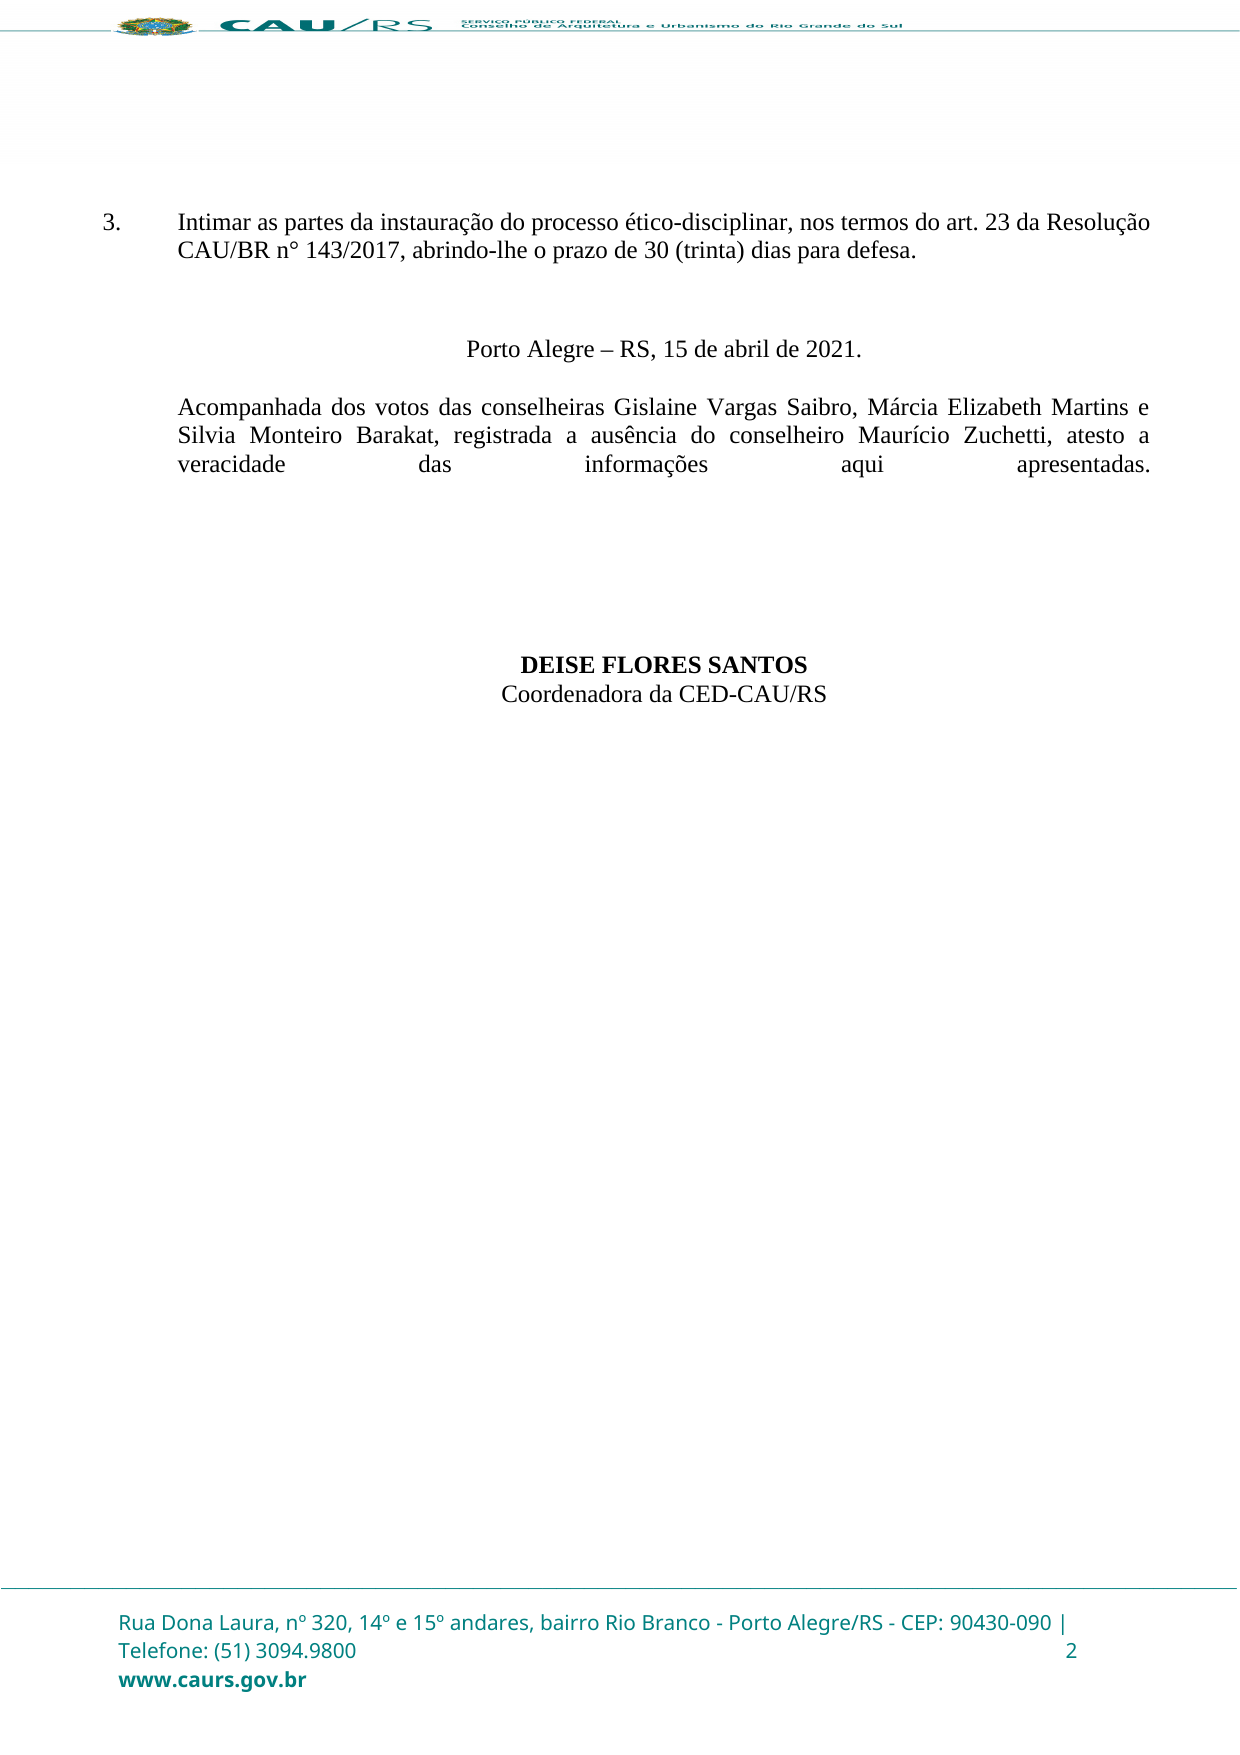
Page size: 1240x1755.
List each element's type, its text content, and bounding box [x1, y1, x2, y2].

text Porto Alegre – RS, 15 de abril de 2021. [177, 334, 1151, 363]
list Intimar as partes da instauração do processo ético-disciplinar, nos termos do art. 23 da Resolução CAU/BR n° 143/2017, abrindo-lhe o prazo de 30 (trinta) dias para defesa. [102, 207, 1151, 264]
text Coordenadora da CED-CAU/RS [177, 679, 1151, 708]
text Acompanhada dos votos das conselheiras Gislaine Vargas Saibro, Márcia Elizabeth Martins e Silvia Monteiro Barakat, registrada a ausência do conselheiro Maurício Zuchetti, atesto a veracidade das informações aqui apresentadas. [177, 392, 1151, 507]
text DEISE FLORES SANTOS [177, 651, 1151, 679]
